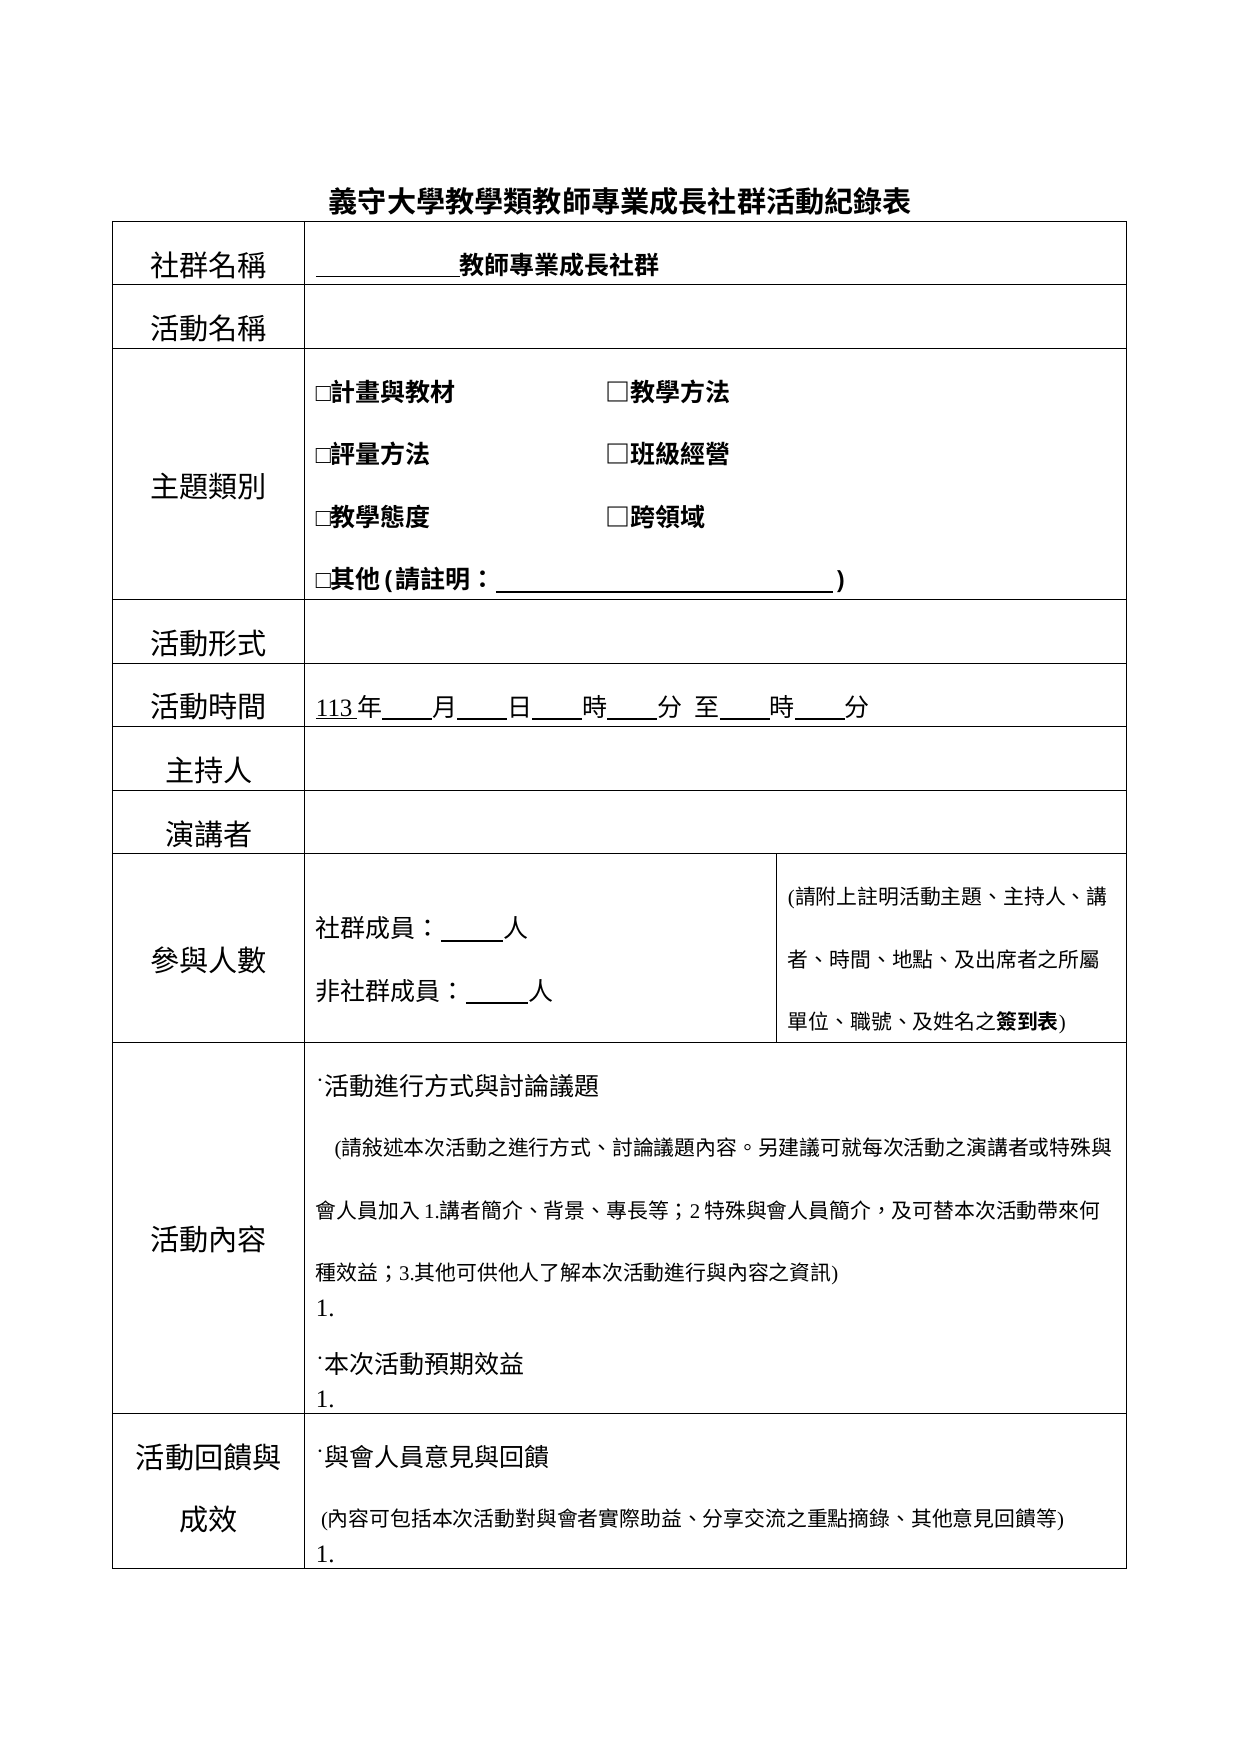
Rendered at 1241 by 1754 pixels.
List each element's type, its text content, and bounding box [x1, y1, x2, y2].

table_cell 113年 月 日 時 分 至 時 分 [305, 664, 1126, 726]
table_cell 社群成員： 人 非社群成員： 人 [305, 854, 776, 1042]
table_cell [305, 727, 1126, 789]
table_cell 活動時間 [113, 664, 304, 726]
text 義守大學教學類教師專業成長社群活動紀錄表 [112, 158, 1128, 221]
table_cell ˙活動進行方式與討論議題 (請敍述本次活動之進行方式、討論議題內容。另建議可就每次活動之演講者或特殊與會人員加入1.講者簡介、背景、專長等；2特殊與會人員簡介，及可替本次活動帶來何種效益；3.其他可供他人了解本次活動進行與內容之資訊) 1. ˙本次活動預期效益 [305, 1043, 1126, 1413]
table_cell 活動內容 [113, 1043, 304, 1413]
table_cell ˙與會人員意見與回饋 (內容可包括本次活動對與會者實際助益、分享交流之重點摘錄、其他意見回饋等) 1. [305, 1414, 1126, 1567]
table_cell □計畫與教材 □教學方法 □評量方法 □班級經營 □教學態度 □跨領域 □其他(請註明： ) [305, 349, 1126, 599]
table_cell 主題類別 [113, 349, 304, 599]
table_cell [305, 600, 1126, 662]
table_cell [305, 791, 1126, 853]
table_cell 主持人 [113, 727, 304, 789]
table_cell 演講者 [113, 791, 304, 853]
table_cell 活動形式 [113, 600, 304, 662]
table_cell [305, 285, 1126, 348]
table_cell 活動回饋與成效 [113, 1414, 304, 1567]
table_cell 活動名稱 [113, 285, 304, 348]
table_header 社群名稱 [113, 222, 304, 284]
table_cell 參與人數 [113, 854, 304, 1042]
table_cell (請附上註明活動主題、主持人、講者、時間、地點、及出席者之所屬單位、職號、及姓名之簽到表) [777, 854, 1126, 1042]
table_header 教師專業成長社群 [305, 222, 1126, 284]
